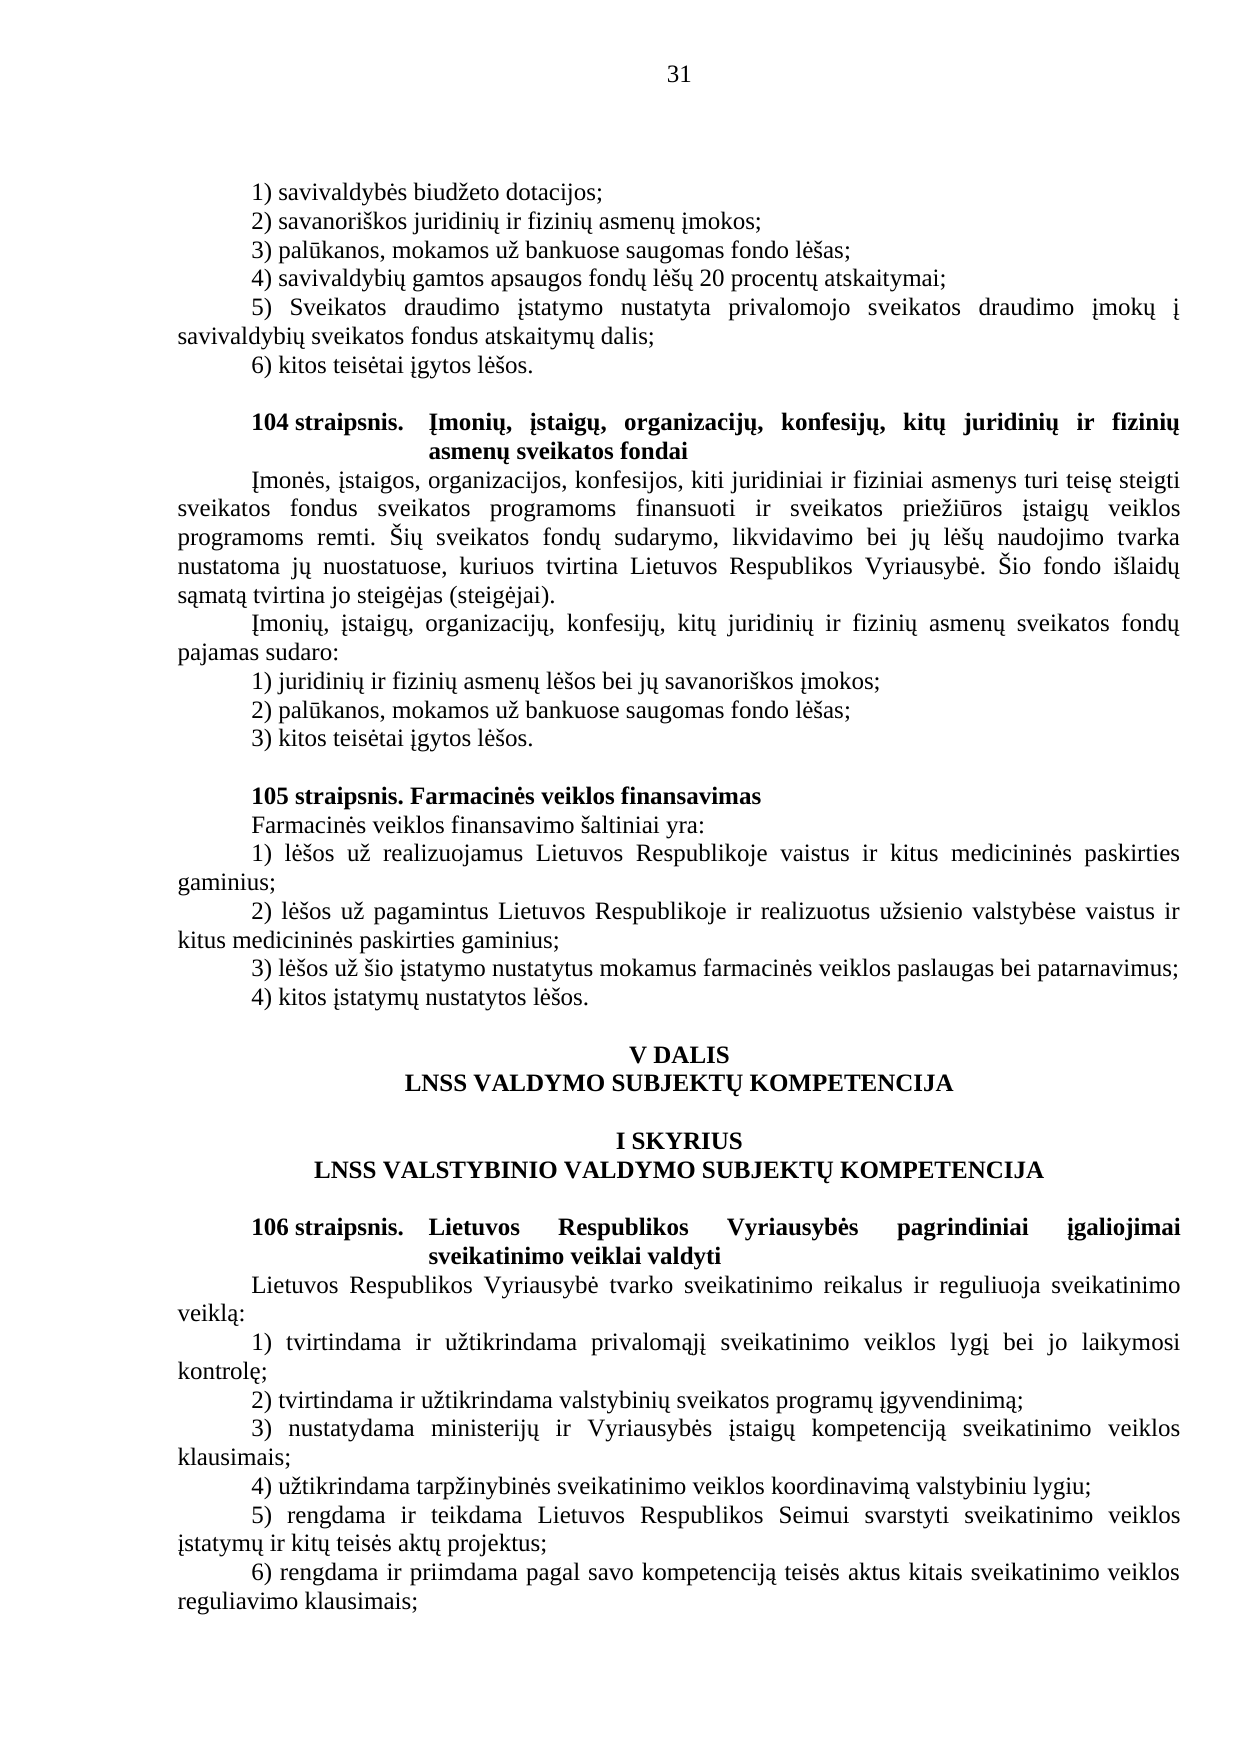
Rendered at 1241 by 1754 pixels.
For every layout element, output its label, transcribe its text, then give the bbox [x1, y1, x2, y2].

text 3) palūkanos, mokamos už bankuose saugomas fondo lėšas; [177, 235, 1181, 263]
text LNSS VALDYMO SUBJEKTŲ KOMPETENCIJA [177, 1068, 1181, 1097]
text 1) tvirtindama ir užtikrindama privalomąjį sveikatinimo veiklos lygį bei jo laikymosi kontrolę; [177, 1327, 1181, 1385]
text 6) rengdama ir priimdama pagal savo kompetenciją teisės aktus kitais sveikatinimo veiklos reguliavimo klausimais; [177, 1557, 1181, 1615]
text 5) Sveikatos draudimo įstatymo nustatyta privalomojo sveikatos draudimo įmokų į savivaldybių sveikatos fondus atskaitymų dalis; [177, 292, 1181, 350]
text 2) palūkanos, mokamos už bankuose saugomas fondo lėšas; [177, 695, 1181, 723]
text Įmonės, įstaigos, organizacijos, konfesijos, kiti juridiniai ir fiziniai asmenys turi teisę steigti sveikatos fondus sveikatos programoms finansuoti ir sveikatos priežiūros įstaigų veiklos programoms remti. Šių sveikatos fondų sudarymo, likvidavimo bei jų lėšų naudojimo tvarka nustatoma jų nuostatuose, kuriuos tvirtina Lietuvos Respublikos Vyriausybė. Šio fondo išlaidų sąmatą tvirtina jo steigėjas (steigėjai). [177, 465, 1181, 608]
text 2) lėšos už pagamintus Lietuvos Respublikoje ir realizuotus užsienio valstybėse vaistus ir kitus medicininės paskirties gaminius; [177, 896, 1181, 953]
text I SKYRIUS [177, 1126, 1181, 1155]
text 5) rengdama ir teikdama Lietuvos Respublikos Seimui svarstyti sveikatinimo veiklos įstatymų ir kitų teisės aktų projektus; [177, 1500, 1181, 1557]
text 1) juridinių ir fizinių asmenų lėšos bei jų savanoriškos įmokos; [177, 666, 1181, 695]
text 2) tvirtindama ir užtikrindama valstybinių sveikatos programų įgyvendinimą; [177, 1385, 1181, 1413]
text Farmacinės veiklos finansavimo šaltiniai yra: [177, 810, 1181, 838]
text 3) nustatydama ministerijų ir Vyriausybės įstaigų kompetenciją sveikatinimo veiklos klausimais; [177, 1413, 1181, 1471]
text LNSS VALSTYBINIO VALDYMO SUBJEKTŲ KOMPETENCIJA [177, 1155, 1181, 1183]
text Lietuvos Respublikos Vyriausybė tvarko sveikatinimo reikalus ir reguliuoja sveikatinimo veiklą: [177, 1270, 1181, 1327]
text 4) kitos įstatymų nustatytos lėšos. [177, 982, 1181, 1011]
text Įmonių, įstaigų, organizacijų, konfesijų, kitų juridinių ir fizinių asmenų sveikatos fondų pajamas sudaro: [177, 608, 1181, 666]
text 4) savivaldybių gamtos apsaugos fondų lėšų 20 procentų atskaitymai; [177, 263, 1181, 292]
text 3) lėšos už šio įstatymo nustatytus mokamus farmacinės veiklos paslaugas bei patarnavimus; [177, 953, 1181, 982]
text 105 straipsnis. Farmacinės veiklos finansavimas [177, 781, 1181, 810]
text 1) savivaldybės biudžeto dotacijos; [177, 177, 1181, 206]
text 2) savanoriškos juridinių ir fizinių asmenų įmokos; [177, 206, 1181, 235]
text 3) kitos teisėtai įgytos lėšos. [177, 723, 1181, 752]
text 1) lėšos už realizuojamus Lietuvos Respublikoje vaistus ir kitus medicininės paskirties gaminius; [177, 838, 1181, 896]
text 4) užtikrindama tarpžinybinės sveikatinimo veiklos koordinavimą valstybiniu lygiu; [177, 1471, 1181, 1500]
text V DALIS [177, 1040, 1181, 1068]
text 106 straipsnis. Lietuvos Respublikos Vyriausybės pagrindiniai įgaliojimai sveikatinimo veiklai valdyti [251, 1212, 1181, 1270]
text 104 straipsnis. Įmonių, įstaigų, organizacijų, konfesijų, kitų juridinių ir fizinių asmenų sveikatos fondai [251, 407, 1181, 465]
text 6) kitos teisėtai įgytos lėšos. [177, 350, 1181, 378]
